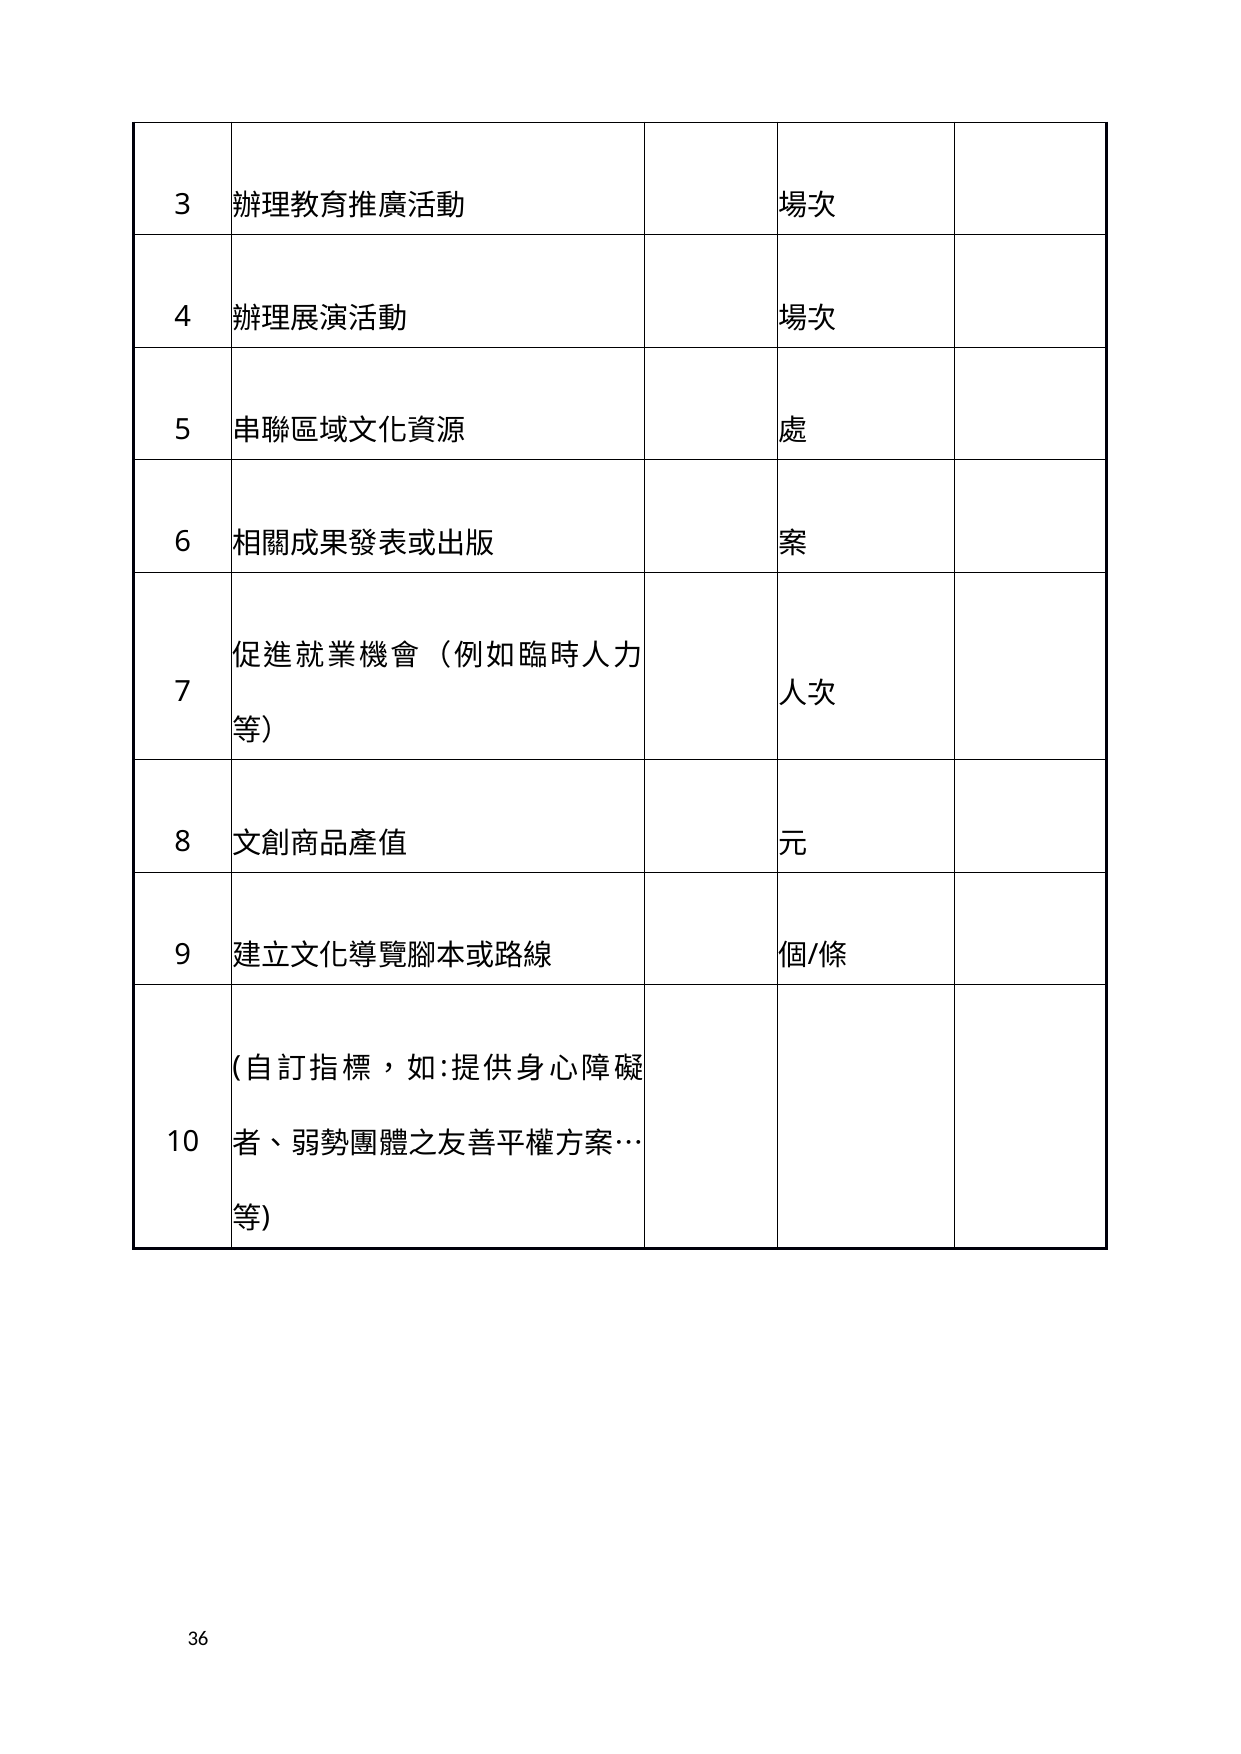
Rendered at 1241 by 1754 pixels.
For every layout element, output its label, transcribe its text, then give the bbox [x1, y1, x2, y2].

table_cell [955, 573, 1105, 759]
table_cell 元 [778, 760, 954, 872]
table_cell 5 [135, 348, 231, 459]
table_cell 場次 [778, 123, 954, 234]
table_cell 串聯區域文化資源 [232, 348, 644, 459]
table_cell [645, 460, 777, 572]
table_cell 案 [778, 460, 954, 572]
table_cell 10 [135, 985, 231, 1247]
table_cell [645, 985, 777, 1247]
table_cell [955, 873, 1105, 984]
table_cell [955, 348, 1105, 459]
table_cell 促進就業機會（例如臨時人力等） [232, 573, 644, 759]
table_cell 8 [135, 760, 231, 872]
table_cell 辦理教育推廣活動 [232, 123, 644, 234]
table_cell [645, 760, 777, 872]
table_cell 辦理展演活動 [232, 235, 644, 347]
table_cell [645, 348, 777, 459]
table_cell 9 [135, 873, 231, 984]
table_cell 4 [135, 235, 231, 347]
table_cell (自訂指標，如:提供身心障礙者、弱勢團體之友善平權方案…等) [232, 985, 644, 1247]
table_cell [778, 985, 954, 1247]
table_cell [955, 235, 1105, 347]
table_cell 6 [135, 460, 231, 572]
table_cell 處 [778, 348, 954, 459]
table_cell 個/條 [778, 873, 954, 984]
table_cell 7 [135, 573, 231, 759]
table_cell [645, 235, 777, 347]
table_cell 相關成果發表或出版 [232, 460, 644, 572]
table_cell 場次 [778, 235, 954, 347]
table_cell [955, 460, 1105, 572]
table_cell 3 [135, 123, 231, 234]
table_cell 人次 [778, 573, 954, 759]
table_cell [645, 873, 777, 984]
table_cell 文創商品產值 [232, 760, 644, 872]
table_cell [955, 123, 1105, 234]
table_cell 建立文化導覽腳本或路線 [232, 873, 644, 984]
table_cell [955, 760, 1105, 872]
table_cell [645, 123, 777, 234]
table_cell [645, 573, 777, 759]
table_cell [955, 985, 1105, 1247]
